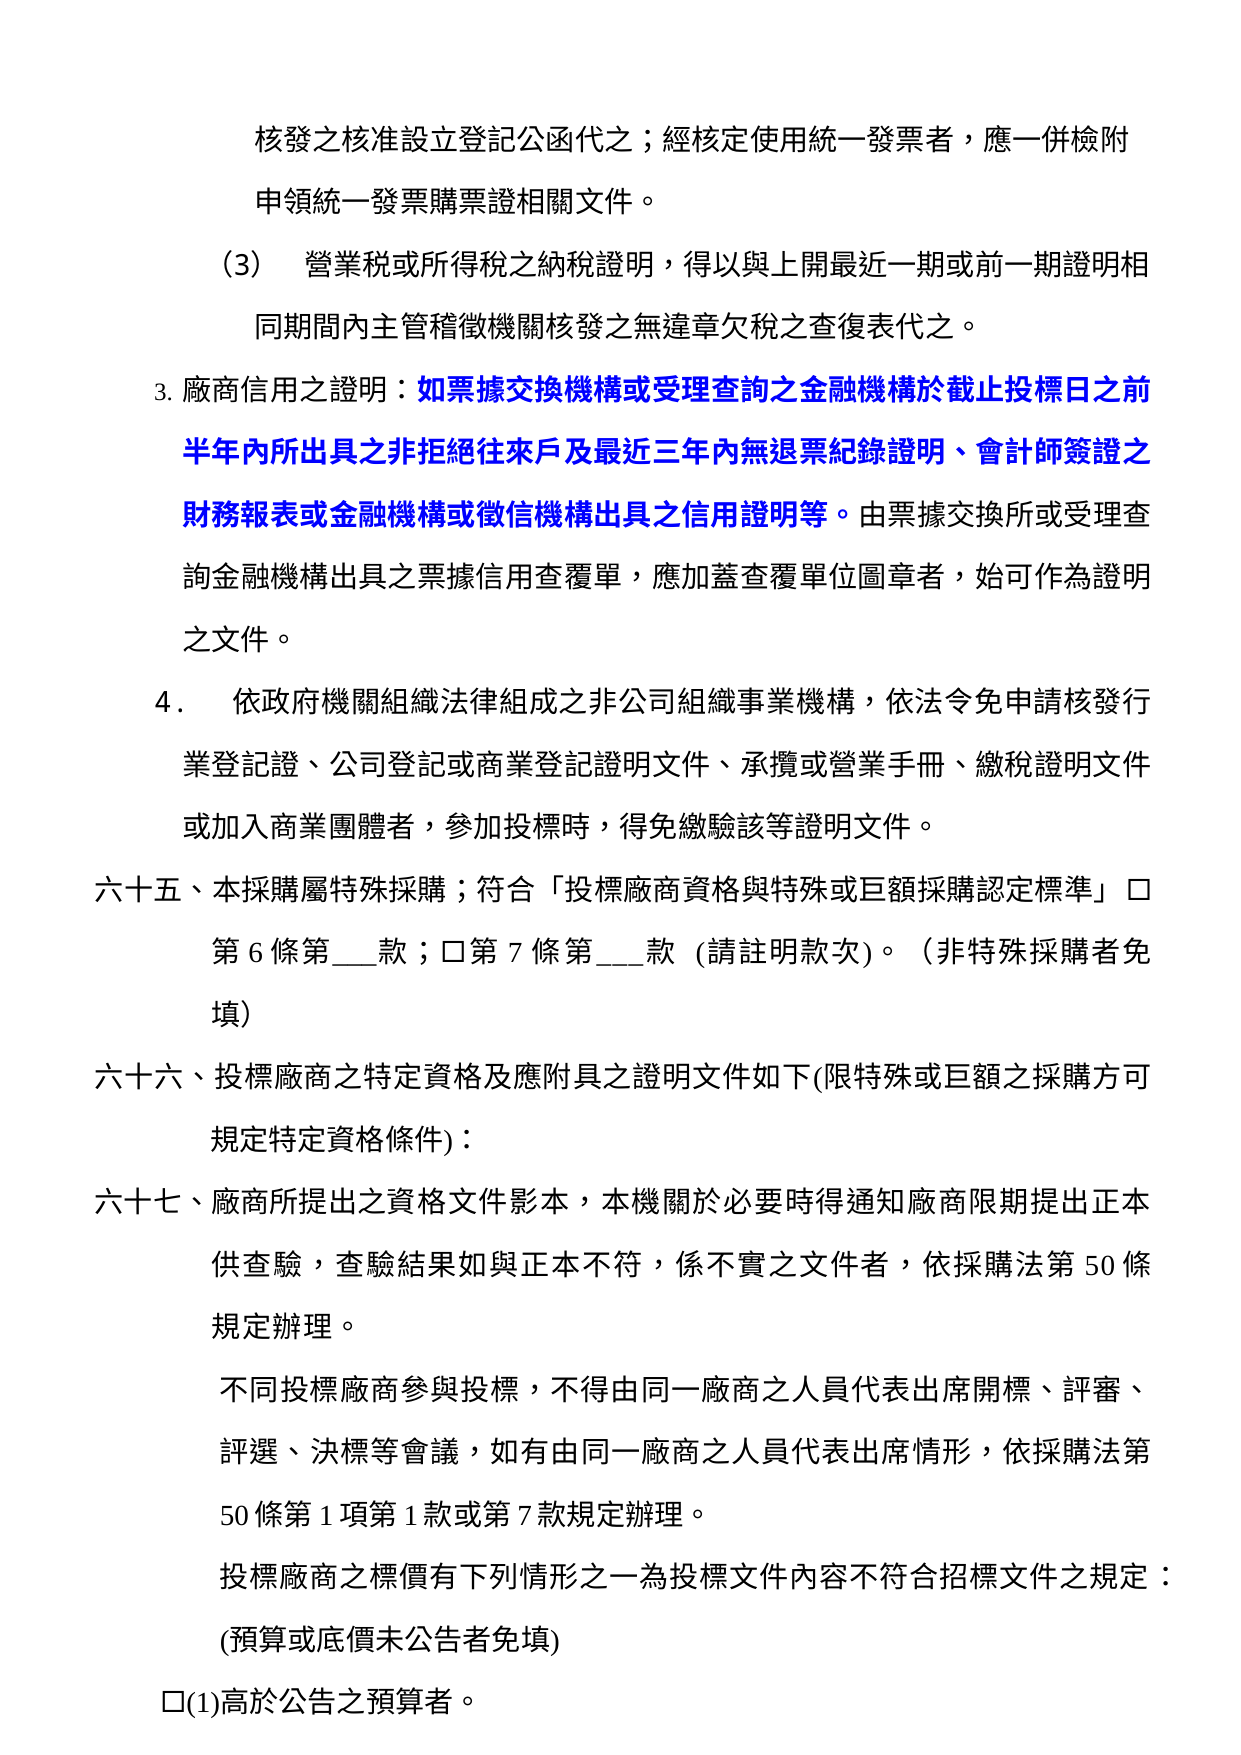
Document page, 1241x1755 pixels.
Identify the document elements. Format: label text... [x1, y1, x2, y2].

text 投標廠商之標價有下列情形之一為投標文件內容不符合招標文件之規定：(預算或底價未公告者免填) [219, 1533, 1152, 1658]
text 不同投標廠商參與投標，不得由同一廠商之人員代表出席開標、評審、評選、決標等會議，如有由同一廠商之人員代表出席情形，依採購法第50條第1項第1款或第7款規定辦理。 [219, 1346, 1152, 1533]
list 依政府機關組織法律組成之非公司組織事業機構，依法令免申請核發行業登記證、公司登記或商業登記證明文件、承攬或營業手冊、繳稅證明文件或加入商業團體者，參加投標時，得免繳驗該等證明文件。 [154, 658, 1152, 846]
text 六十七、廠商所提出之資格文件影本，本機關於必要時得通知廠商限期提出正本供查驗，查驗結果如與正本不符，係不實之文件者，依採購法第50條規定辦理。 [94, 1158, 1152, 1346]
text (1)高於公告之預算者。 [94, 1658, 1152, 1721]
text 六十六、投標廠商之特定資格及應附具之證明文件如下(限特殊或巨額之採購方可規定特定資格條件)： [94, 1033, 1152, 1158]
list 營業税或所得稅之納稅證明，得以與上開最近一期或前一期證明相同期間內主管稽徵機關核發之無違章欠稅之查復表代之。 [204, 221, 1152, 346]
text 六十五、本採購屬特殊採購；符合「投標廠商資格與特殊或巨額採購認定標準」第6條第___款；第7條第___款 (請註明款次)。（非特殊採購者免填） [94, 846, 1152, 1033]
list 廠商信用之證明：如票據交換機構或受理查詢之金融機構於截止投標日之前半年內所出具之非拒絕往來戶及最近三年內無退票紀錄證明、會計師簽證之財務報表或金融機構或徵信機構出具之信用證明等。由票據交換所或受理查詢金融機構出具之票據信用查覆單，應加蓋查覆單位圖章者，始可作為證明之文件。 [154, 346, 1152, 658]
list 核發之核准設立登記公函代之；經核定使用統一發票者，應一併檢附申領統一發票購票證相關文件。 [204, 96, 1152, 221]
